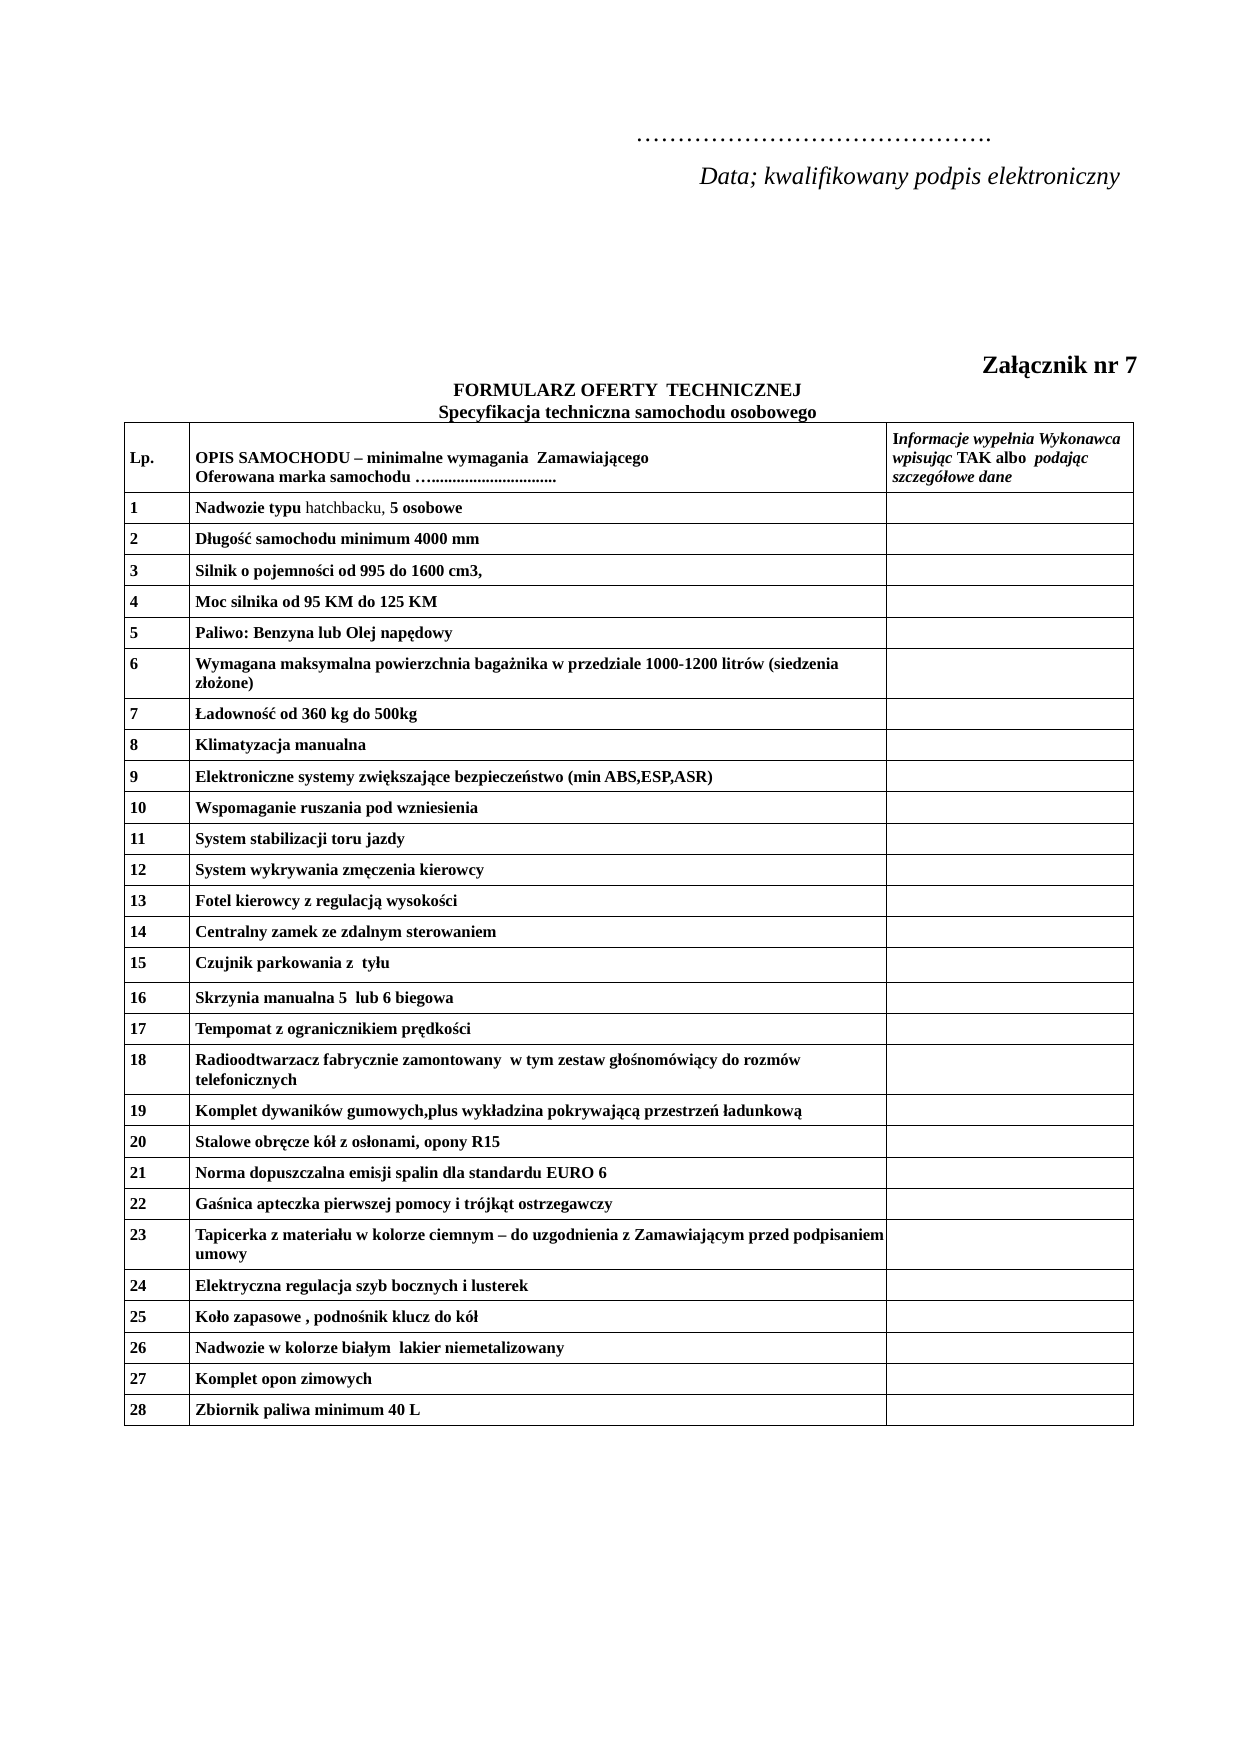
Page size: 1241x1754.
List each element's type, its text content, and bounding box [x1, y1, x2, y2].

table_cell [887, 730, 1133, 760]
table_cell Tapicerka z materiału w kolorze ciemnym – do uzgodnienia z Zamawiającym przed podpisaniem umowy [190, 1220, 886, 1269]
table_cell 26 [125, 1333, 189, 1362]
table_cell [887, 524, 1133, 554]
table_cell [887, 886, 1133, 916]
table_cell 8 [125, 730, 189, 760]
table_cell Paliwo: Benzyna lub Olej napędowy [190, 618, 886, 647]
table_cell Norma dopuszczalna emisji spalin dla standardu EURO 6 [190, 1158, 886, 1188]
table_cell [887, 1189, 1133, 1219]
table_cell [887, 649, 1133, 698]
table_cell 2 [125, 524, 189, 554]
table_cell Silnik o pojemności od 995 do 1600 cm3, [190, 555, 886, 585]
table_cell Centralny zamek ze zdalnym sterowaniem [190, 917, 886, 947]
table_cell [887, 761, 1133, 791]
table_cell [887, 1301, 1133, 1331]
table_cell Nadwozie w kolorze białym lakier niemetalizowany [190, 1333, 886, 1362]
table_cell 11 [125, 824, 189, 853]
table_cell 1 [125, 493, 189, 523]
table_cell Czujnik parkowania z tyłu [190, 948, 886, 982]
table_cell [887, 1333, 1133, 1362]
table_cell 3 [125, 555, 189, 585]
table_cell 23 [125, 1220, 189, 1269]
table_cell Fotel kierowcy z regulacją wysokości [190, 886, 886, 916]
table_cell 15 [125, 948, 189, 982]
table_cell Koło zapasowe , podnośnik klucz do kół [190, 1301, 886, 1331]
table_cell [887, 493, 1133, 523]
table_cell Gaśnica apteczka pierwszej pomocy i trójkąt ostrzegawczy [190, 1189, 886, 1219]
table_cell Zbiornik paliwa minimum 40 L [190, 1395, 886, 1425]
table_cell Moc silnika od 95 KM do 125 KM [190, 586, 886, 616]
table_cell Ładowność od 360 kg do 500kg [190, 699, 886, 729]
table_cell 6 [125, 649, 189, 698]
text Data; kwalifikowany podpis elektroniczny [162, 161, 1122, 190]
table_cell [887, 1270, 1133, 1300]
table_cell 5 [125, 618, 189, 647]
text FORMULARZ OFERTY TECHNICZNEJ [118, 379, 1137, 401]
table_cell [887, 699, 1133, 729]
table_cell [887, 1045, 1133, 1094]
text Załącznik nr 7 [118, 350, 1137, 379]
table_cell [887, 1014, 1133, 1044]
table_cell 14 [125, 917, 189, 947]
table_cell Klimatyzacja manualna [190, 730, 886, 760]
text Specyfikacja techniczna samochodu osobowego [118, 401, 1137, 422]
table_cell Stalowe obręcze kół z osłonami, opony R15 [190, 1126, 886, 1156]
table_cell 21 [125, 1158, 189, 1188]
table_cell Komplet dywaników gumowych,plus wykładzina pokrywającą przestrzeń ładunkową [190, 1095, 886, 1125]
table_cell Skrzynia manualna 5 lub 6 biegowa [190, 983, 886, 1013]
table_cell 22 [125, 1189, 189, 1219]
table_cell [887, 792, 1133, 822]
table_cell 16 [125, 983, 189, 1013]
table_cell [887, 1158, 1133, 1188]
table_cell 9 [125, 761, 189, 791]
table_cell [887, 555, 1133, 585]
table_cell [887, 1126, 1133, 1156]
table_cell 24 [125, 1270, 189, 1300]
table_cell 19 [125, 1095, 189, 1125]
table_cell Elektroniczne systemy zwiększające bezpieczeństwo (min ABS,ESP,ASR) [190, 761, 886, 791]
table_cell [887, 855, 1133, 885]
table_cell [887, 983, 1133, 1013]
table_cell 17 [125, 1014, 189, 1044]
table_cell System stabilizacji toru jazdy [190, 824, 886, 853]
table_cell 7 [125, 699, 189, 729]
table_cell Elektryczna regulacja szyb bocznych i lusterek [190, 1270, 886, 1300]
table_cell Długość samochodu minimum 4000 mm [190, 524, 886, 554]
table_header Lp. [125, 423, 189, 492]
table_cell 18 [125, 1045, 189, 1094]
table_cell Komplet opon zimowych [190, 1364, 886, 1394]
table_cell 25 [125, 1301, 189, 1331]
table_cell System wykrywania zmęczenia kierowcy [190, 855, 886, 885]
table_header OPIS SAMOCHODU – minimalne wymagania Zamawiającego Oferowana marka samochodu ….............................. [190, 423, 886, 492]
table_cell Wymagana maksymalna powierzchnia bagażnika w przedziale 1000-1200 litrów (siedzenia złożone) [190, 649, 886, 698]
table_cell Radioodtwarzacz fabrycznie zamontowany w tym zestaw głośnomówiący do rozmów telefonicznych [190, 1045, 886, 1094]
table_cell 13 [125, 886, 189, 916]
table_cell 27 [125, 1364, 189, 1394]
table_cell Wspomaganie ruszania pod wzniesienia [190, 792, 886, 822]
table_cell [887, 948, 1133, 982]
table_cell 12 [125, 855, 189, 885]
table_cell [887, 618, 1133, 647]
table_header Informacje wypełnia Wykonawca wpisując TAK albo podając szczegółowe dane [887, 423, 1133, 492]
table_cell 20 [125, 1126, 189, 1156]
table_cell [887, 1220, 1133, 1269]
text ……………………………………. [118, 118, 1122, 147]
table_cell [887, 824, 1133, 853]
table_cell [887, 1364, 1133, 1394]
table_cell [887, 1095, 1133, 1125]
table_cell 10 [125, 792, 189, 822]
table_cell 4 [125, 586, 189, 616]
table_cell [887, 586, 1133, 616]
table_cell 28 [125, 1395, 189, 1425]
table_cell Tempomat z ogranicznikiem prędkości [190, 1014, 886, 1044]
table_cell [887, 917, 1133, 947]
table_cell Nadwozie typu hatchbacku, 5 osobowe [190, 493, 886, 523]
table_cell [887, 1395, 1133, 1425]
